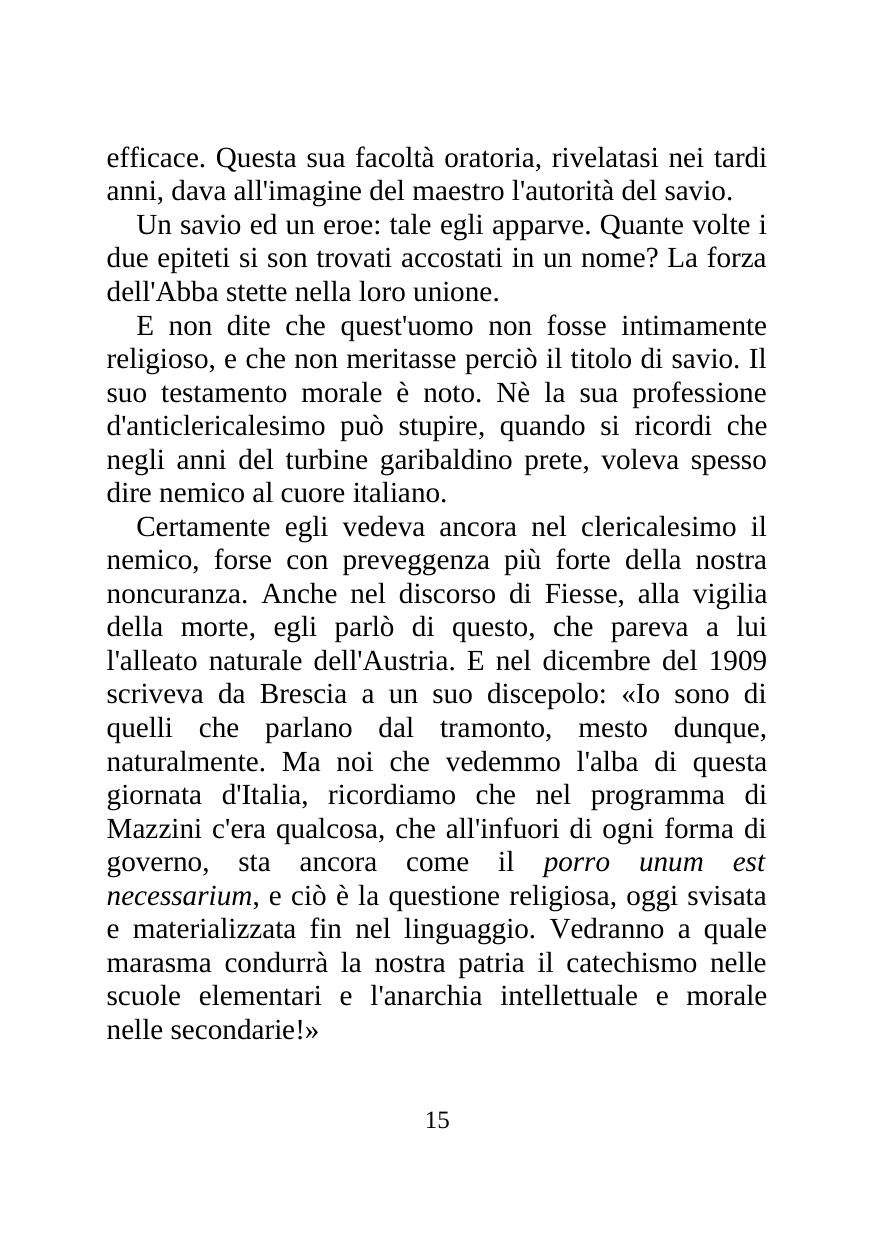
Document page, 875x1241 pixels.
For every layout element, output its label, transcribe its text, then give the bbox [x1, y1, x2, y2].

text efficace. Questa sua facoltà oratoria, rivelatasi nei tardi anni, dava all'imagine del maestro l'autorità del savio. [106, 140, 768, 207]
text Un savio ed un eroe: tale egli apparve. Quante volte i due epiteti si son trovati accostati in un nome? La forza dell'Abba stette nella loro unione. [106, 207, 768, 308]
text Certamente egli vedeva ancora nel clericalesimo il nemico, forse con preveggenza più forte della nostra noncuranza. Anche nel discorso di Fiesse, alla vigilia della morte, egli parlò di questo, che pareva a lui l'alleato naturale dell'Austria. E nel dicembre del 1909 scriveva da Brescia a un suo discepolo: «Io sono di quelli che parlano dal tramonto, mesto dunque, naturalmente. Ma noi che vedemmo l'alba di questa giornata d'Italia, ricordiamo che nel programma di Mazzini c'era qualcosa, che all'infuori di ogni forma di governo, sta ancora come il porro unum est necessarium, e ciò è la questione religiosa, oggi svisata e materializzata fin nel linguaggio. Vedranno a quale marasma condurrà la nostra patria il catechismo nelle scuole elementari e l'anarchia intellettuale e morale nelle secondarie!» [106, 509, 768, 1046]
text E non dite che quest'uomo non fosse intimamente religioso, e che non meritasse perciò il titolo di savio. Il suo testamento morale è noto. Nè la sua professione d'anticlericalesimo può stupire, quando si ricordi che negli anni del turbine garibaldino prete, voleva spesso dire nemico al cuore italiano. [106, 308, 768, 509]
